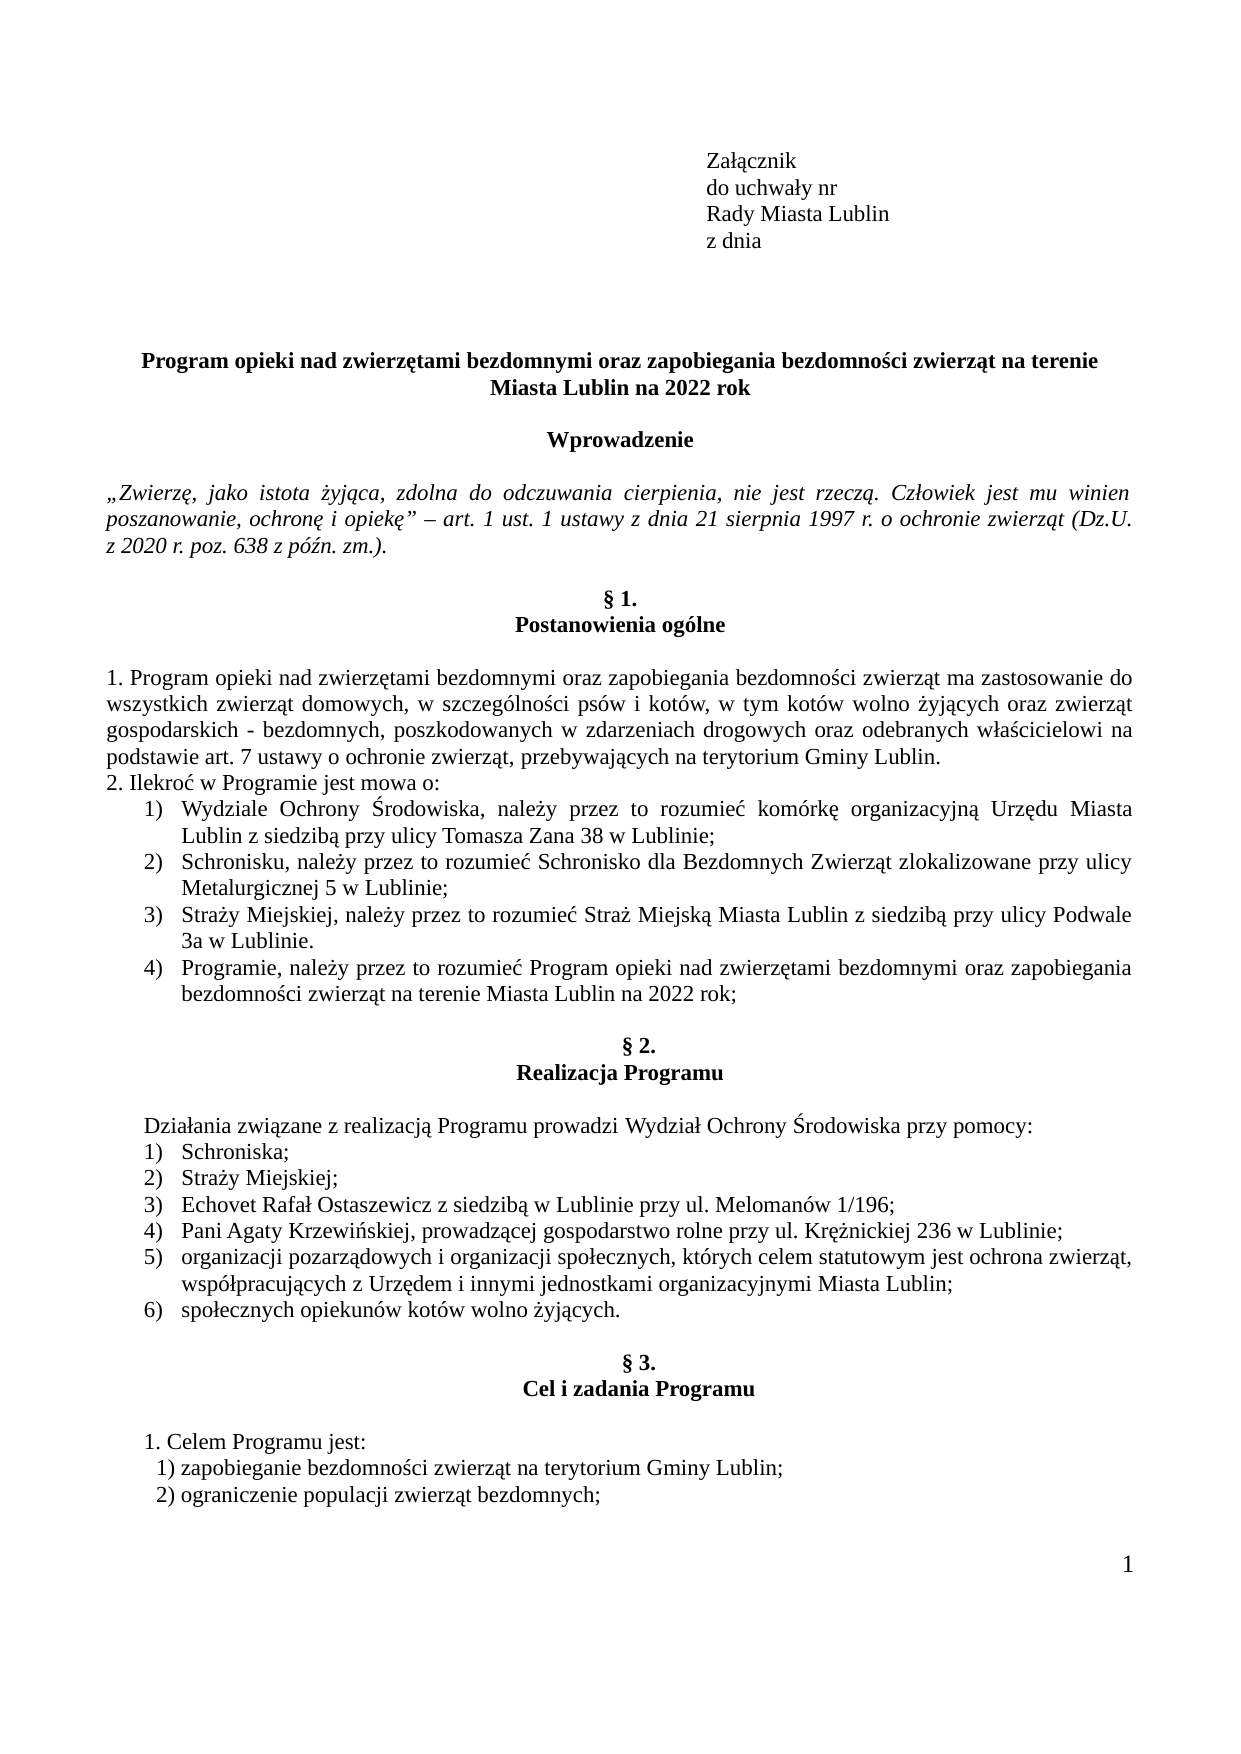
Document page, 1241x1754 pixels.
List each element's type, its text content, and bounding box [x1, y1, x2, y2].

text 2) ograniczenie populacji zwierząt bezdomnych; [156, 1481, 1134, 1507]
text Program opieki nad zwierzętami bezdomnymi oraz zapobiegania bezdomności zwierząt na terenie Miasta Lublin na 2022 rok [106, 347, 1134, 400]
list Straży Miejskiej, należy przez to rozumieć Straż Miejską Miasta Lublin z siedzibą przy ulicy Podwale 3a w Lublinie. [144, 901, 1134, 953]
list Realizacja Programu [106, 1059, 1134, 1085]
list Straży Miejskiej; [144, 1164, 1134, 1191]
text Wprowadzenie [106, 426, 1134, 453]
text z dnia [143, 227, 1134, 253]
list Programie, należy przez to rozumieć Program opieki nad zwierzętami bezdomnymi oraz zapobiegania bezdomności zwierząt na terenie Miasta Lublin na 2022 rok; [144, 953, 1134, 1006]
text Rady Miasta Lublin [143, 200, 1134, 227]
text Działania związane z realizacją Programu prowadzi Wydział Ochrony Środowiska przy pomocy: [144, 1112, 1134, 1138]
text § 3. [144, 1349, 1134, 1375]
text 1) zapobieganie bezdomności zwierząt na terytorium Gminy Lublin; [156, 1454, 1134, 1481]
list Pani Agaty Krzewińskiej, prowadzącej gospodarstwo rolne przy ul. Krężnickiej 236 w Lublinie; [144, 1217, 1134, 1243]
text do uchwały nr [143, 174, 1134, 200]
text § 1. Postanowienia ogólne [106, 558, 1134, 637]
list Wydziale Ochrony Środowiska, należy przez to rozumieć komórkę organizacyjną Urzędu Miasta Lublin z siedzibą przy ulicy Tomasza Zana 38 w Lublinie; [144, 795, 1134, 848]
list społecznych opiekunów kotów wolno żyjących. [144, 1296, 1134, 1322]
list organizacji pozarządowych i organizacji społecznych, których celem statutowym jest ochrona zwierząt, współpracujących z Urzędem i innymi jednostkami organizacyjnymi Miasta Lublin; [144, 1243, 1134, 1296]
list Schronisku, należy przez to rozumieć Schronisko dla Bezdomnych Zwierząt zlokalizowane przy ulicy Metalurgicznej 5 w Lublinie; [144, 848, 1134, 901]
text 1. Celem Programu jest: [144, 1428, 1134, 1454]
text § 2. [144, 1033, 1134, 1059]
list Schroniska; [144, 1138, 1134, 1164]
text 1. Program opieki nad zwierzętami bezdomnymi oraz zapobiegania bezdomności zwierząt ma zastosowanie do wszystkich zwierząt domowych, w szczególności psów i kotów, w tym kotów wolno żyjących oraz zwierząt gospodarskich - bezdomnych, poszkodowanych w zdarzeniach drogowych oraz odebranych właścicielowi na podstawie art. 7 ustawy o ochronie zwierząt, przebywających na terytorium Gminy Lublin. [106, 664, 1134, 769]
text Załącznik [106, 148, 1134, 174]
text „Zwierzę, jako istota żyjąca, zdolna do odczuwania cierpienia, nie jest rzeczą. Człowiek jest mu winien poszanowanie, ochronę i opiekę” – art. 1 ust. 1 ustawy z dnia 21 sierpnia 1997 r. o ochronie zwierząt (Dz.U. z 2020 r. poz. 638 z późn. zm.). [106, 479, 1134, 558]
text Cel i zadania Programu [144, 1375, 1134, 1402]
list Echovet Rafał Ostaszewicz z siedzibą w Lublinie przy ul. Melomanów 1/196; [144, 1191, 1134, 1217]
text 2. Ilekroć w Programie jest mowa o: [106, 769, 1134, 795]
